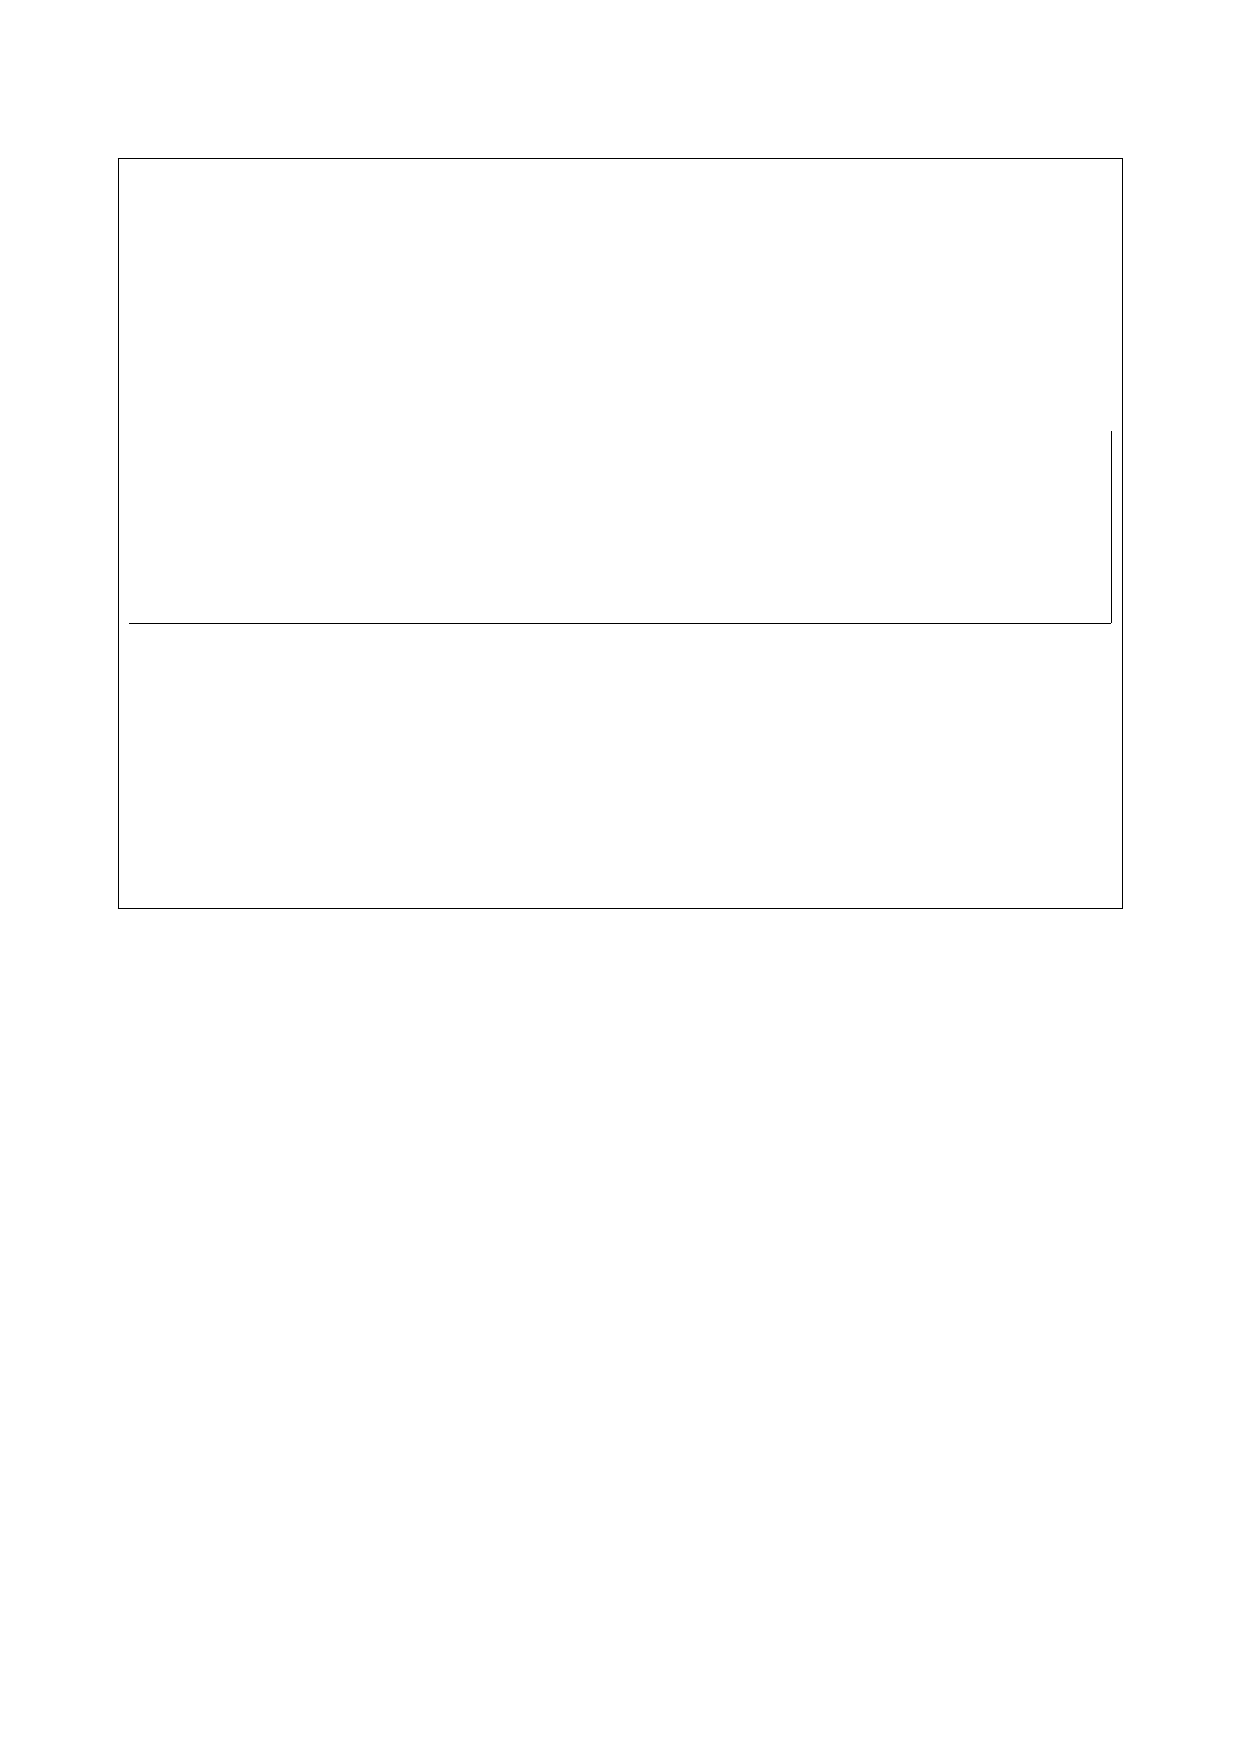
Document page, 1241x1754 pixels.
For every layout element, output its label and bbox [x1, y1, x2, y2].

table_cell [119, 159, 1122, 908]
